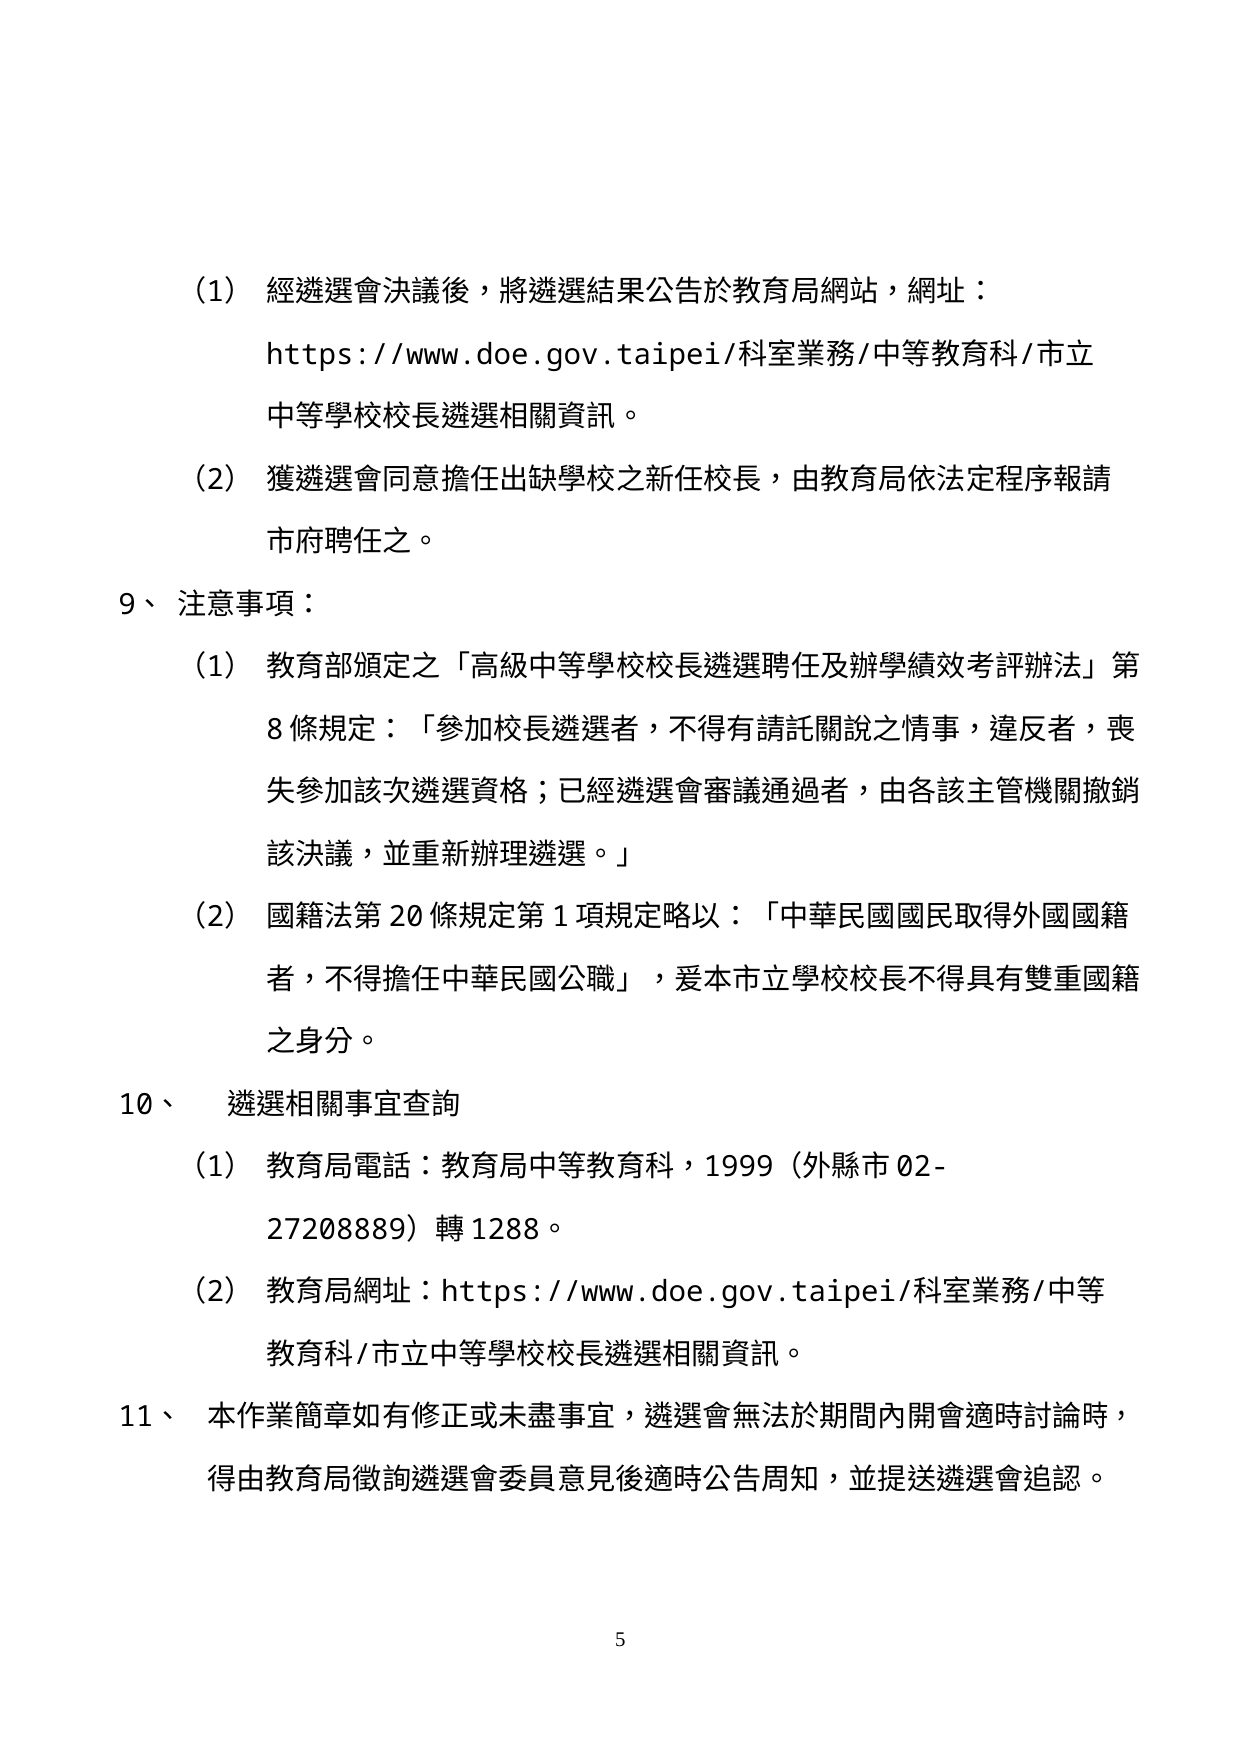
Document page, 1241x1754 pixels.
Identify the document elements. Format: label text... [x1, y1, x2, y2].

list 教育部頒定之「高級中等學校校長遴選聘任及辦學績效考評辦法」第8條規定：「參加校長遴選者，不得有請託關說之情事，違反者，喪失參加該次遴選資格；已經遴選會審議通過者，由各該主管機關撤銷該決議，並重新辦理遴選。」 [177, 622, 1143, 872]
list 國籍法第20條規定第1項規定略以：「中華民國國民取得外國國籍者，不得擔任中華民國公職」，爰本市立學校校長不得具有雙重國籍之身分。 [177, 872, 1143, 1060]
list 教育局網址：https://www.doe.gov.taipei/科室業務/中等教育科/市立中等學校校長遴選相關資訊。 [177, 1247, 1113, 1372]
list 獲遴選會同意擔任出缺學校之新任校長，由教育局依法定程序報請市府聘任之。 [177, 435, 1113, 560]
list 注意事項： [118, 560, 1113, 622]
list 遴選相關事宜查詢 [118, 1060, 1113, 1122]
list 本作業簡章如有修正或未盡事宜，遴選會無法於期間內開會適時討論時，得由教育局徵詢遴選會委員意見後適時公告周知，並提送遴選會追認。 [118, 1372, 1113, 1497]
list 教育局電話：教育局中等教育科，1999（外縣市02-27208889）轉1288。 [177, 1122, 1113, 1247]
list 經遴選會決議後，將遴選結果公告於教育局網站，網址：https://www.doe.gov.taipei/科室業務/中等教育科/市立中等學校校長遴選相關資訊。 [177, 247, 1113, 435]
